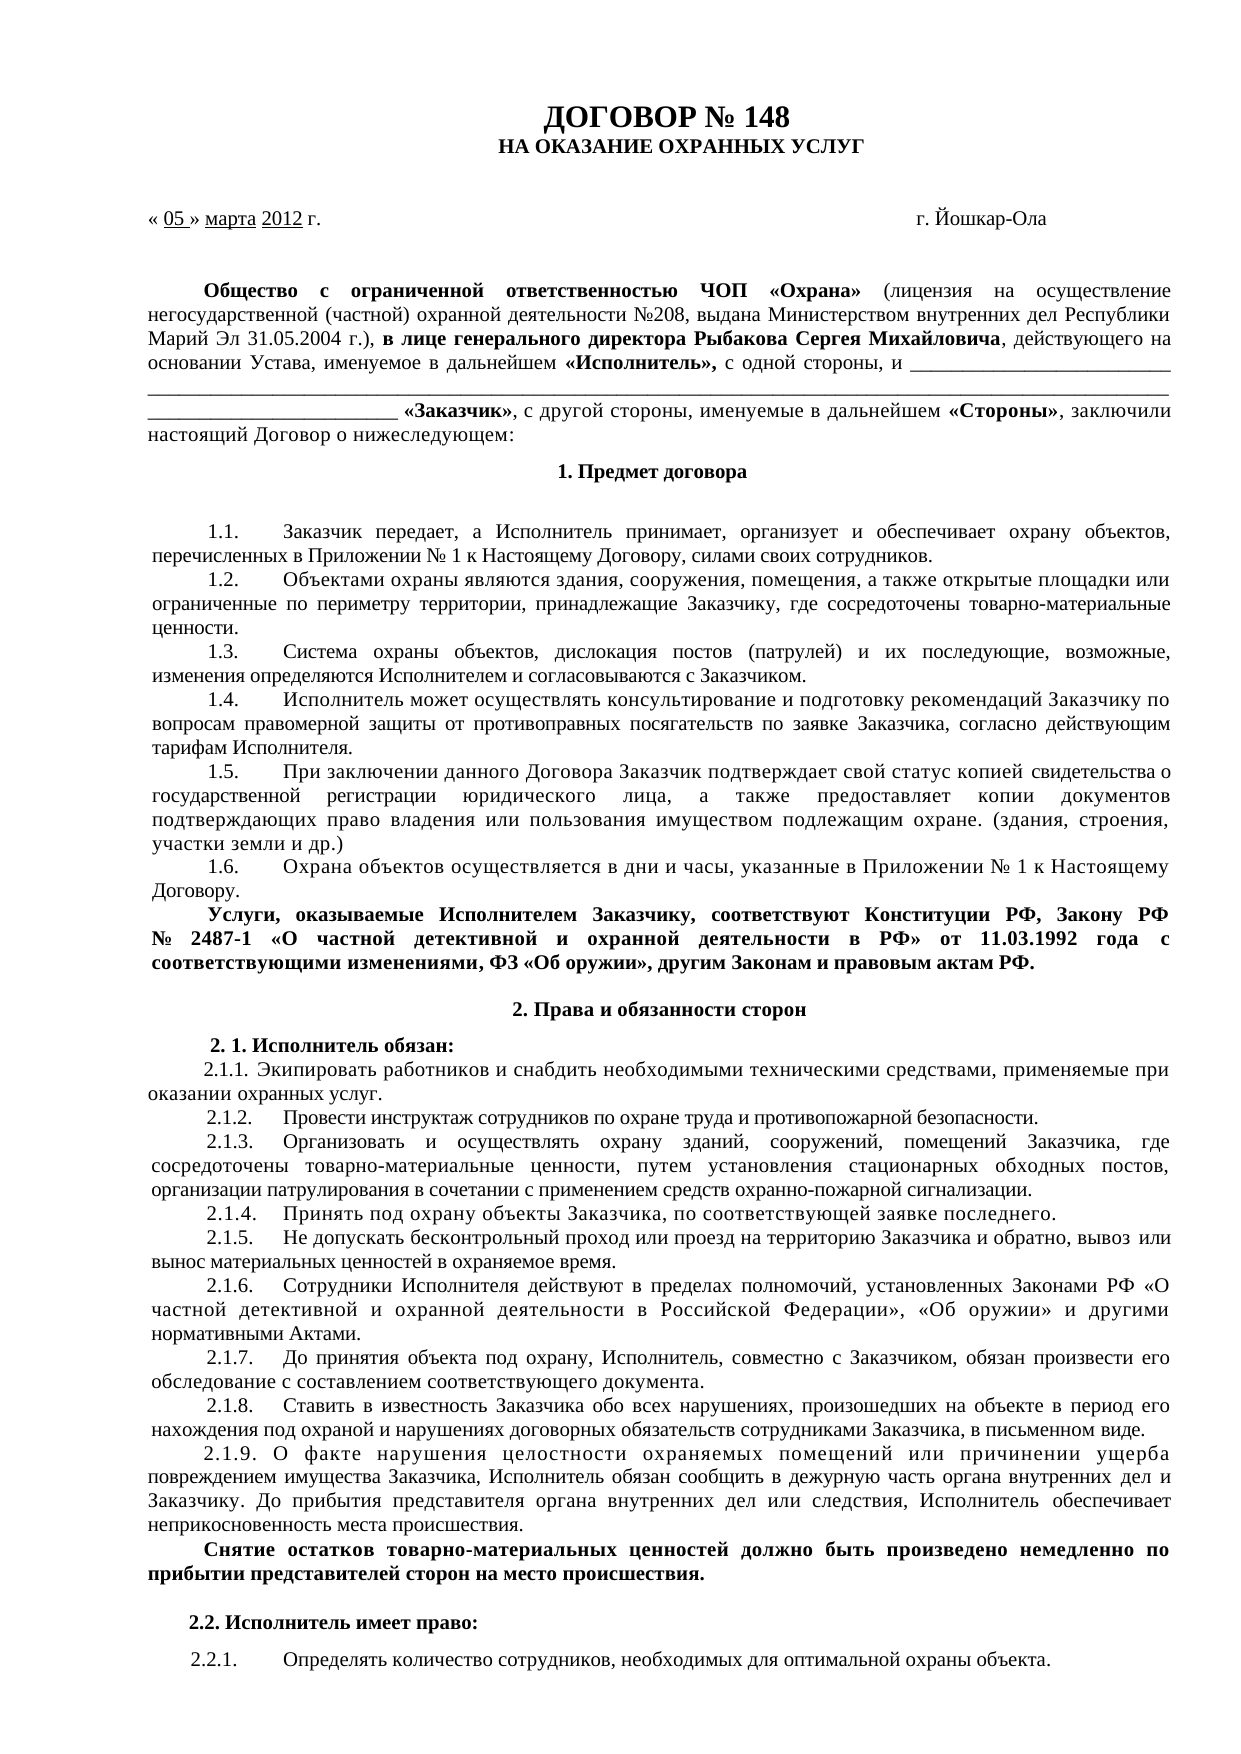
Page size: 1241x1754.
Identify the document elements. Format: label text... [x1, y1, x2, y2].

list Охрана объектов осуществляется в дни и часы, указанные в Приложении № 1 к Настоящему Договору. [152, 855, 1171, 903]
text 2. 1. Исполнитель обязан: [154, 1033, 1171, 1057]
list Исполнитель может осуществлять консультирование и подготовку рекомендаций Заказчику по вопросам правомерной защиты от противоправных посягательств по заявке Заказчика, согласно действующим тарифам Исполнителя. [152, 687, 1171, 759]
text 1. Предмет договора [133, 459, 1171, 483]
text Услуги, оказываемые Исполнителем Заказчику, соответствуют Конституции РФ, Закону РФ № 2487-1 «О частной детективной и охранной деятельности в РФ» от 11.03.1992 года с соответствующими изменениями, ФЗ «Об оружии», другим Законам и правовым актам РФ. [151, 903, 1170, 974]
list До принятия объекта под охрану, Исполнитель, совместно с Заказчиком, обязан произвести его обследование с составлением соответствующего документа. [151, 1345, 1171, 1393]
text ДОГОВОР № 148 [136, 98, 1171, 134]
text 2. Права и обязанности сторон [148, 997, 1171, 1021]
text « 05 » марта 2012 г. г. Йошкар-Ола [148, 206, 1171, 230]
text Снятие остатков товарно-материальных ценностей должно быть произведено немедленно по прибытии представителей сторон на место происшествия. [148, 1538, 1171, 1586]
list Принять под охрану объекты Заказчика, по соответствующей заявке последнего. [151, 1201, 1171, 1225]
list Ставить в известность Заказчика обо всех нарушениях, произошедших на объекте в период его нахождения под охраной и нарушениях договорных обязательств сотрудниками Заказчика, в письменном виде. [151, 1393, 1171, 1441]
list Организовать и осуществлять охрану зданий, сооружений, помещений Заказчика, где сосредоточены товарно-материальные ценности, путем установления стационарных обходных постов, организации патрулирования в сочетании с применением средств охранно-пожарной сигнализации. [151, 1129, 1171, 1201]
list Не допускать бесконтрольный проход или проезд на территорию Заказчика и обратно, вывоз или вынос материальных ценностей в охраняемое время. [151, 1225, 1171, 1273]
text 2.1.1. Экипировать работников и снабдить необходимыми техническими средствами, применяемые при оказании охранных услуг. [148, 1057, 1171, 1105]
list Определять количество сотрудников, необходимых для оптимальной охраны объекта. [135, 1647, 1171, 1671]
list Сотрудники Исполнителя действуют в пределах полномочий, установленных Законами РФ «О частной детективной и охранной деятельности в Российской Федерации», «Об оружии» и другими нормативными Актами. [151, 1273, 1171, 1345]
list Система охраны объектов, дислокация постов (патрулей) и их последующие, возможные, изменения определяются Исполнителем и согласовываются с Заказчиком. [152, 639, 1171, 687]
list Объектами охраны являются здания, сооружения, помещения, а также открытые площадки или ограниченные по периметру территории, принадлежащие Заказчику, где сосредоточены товарно-материальные ценности. [152, 567, 1171, 639]
text НА ОКАЗАНИЕ ОХРАННЫХ УСЛУГ [136, 134, 1171, 158]
list При заключении данного Договора Заказчик подтверждает свой статус копией свидетельства о государственной регистрации юридического лица, а также предоставляет копии документов подтверждающих право владения или пользования имуществом подлежащим охране. (здания, строения, участки земли и др.) [152, 759, 1171, 855]
list Заказчик передает, а Исполнитель принимает, организует и обеспечивает охрану объектов, перечисленных в Приложении № 1 к Настоящему Договору, силами своих сотрудников. [152, 519, 1171, 567]
list Провести инструктаж сотрудников по охране труда и противопожарной безопасности. [151, 1105, 1171, 1129]
text Общество с ограниченной ответственностью ЧОП «Охрана» (лицензия на осуществление негосударственной (частной) охранной деятельности №208, выдана Министерством внутренних дел Республики Марий Эл 31.05.2004 г.), в лице генерального директора Рыбакова Сергея Михайловича, действующего на основании Устава, именуемое в дальнейшем «Исполнитель», с одной стороны, и _________________________ __________________________________________________________________________________________________ ________________________ «Заказчик», с другой стороны, именуемые в дальнейшем «Стороны», заключили настоящий Договор о нижеследующем: [148, 278, 1171, 446]
text 2.1.9. О факте нарушения целостности охраняемых помещений или причинении ущерба повреждением имущества Заказчика, Исполнитель обязан сообщить в дежурную часть органа внутренних дел и Заказчику. До прибытия представителя органа внутренних дел или следствия, Исполнитель обеспечивает неприкосновенность места происшествия. [148, 1441, 1171, 1537]
text 2.2. Исполнитель имеет право: [133, 1611, 1171, 1634]
